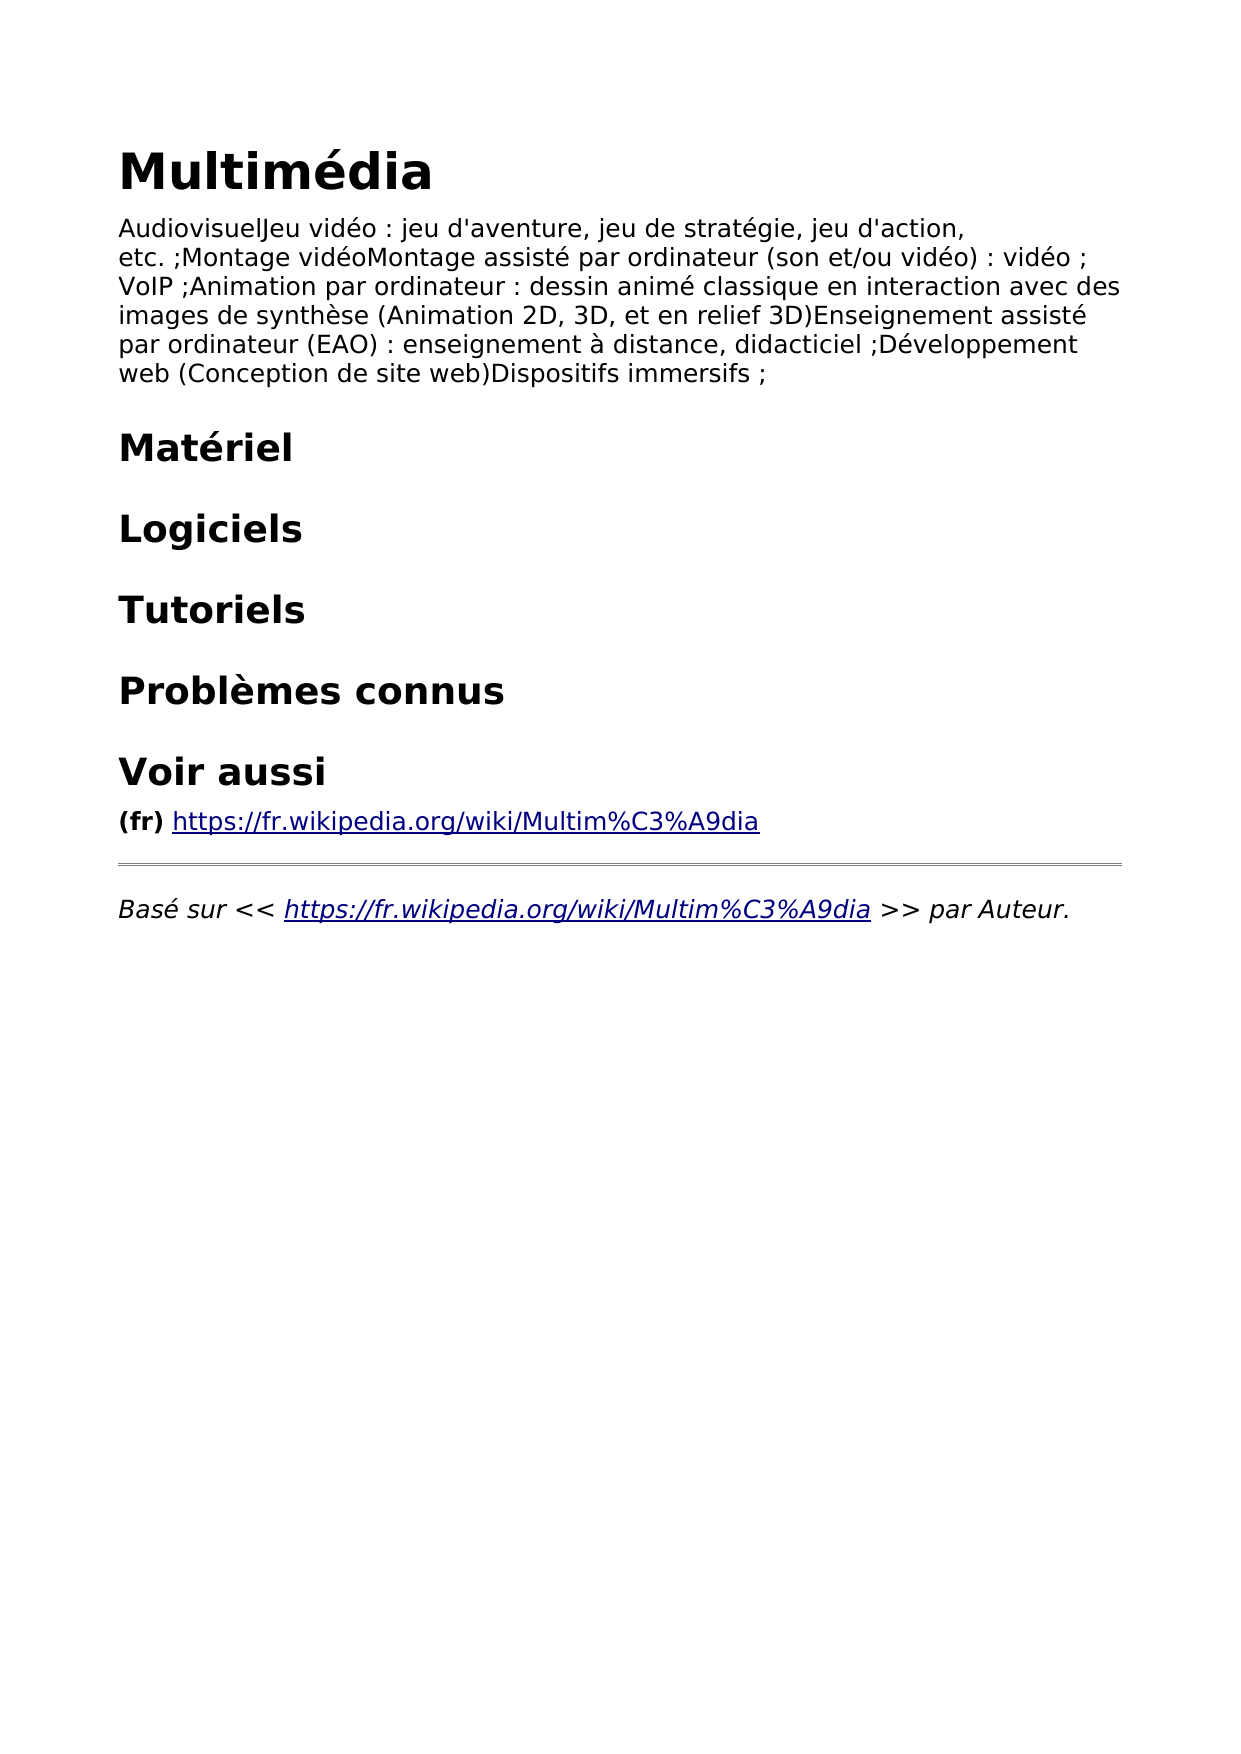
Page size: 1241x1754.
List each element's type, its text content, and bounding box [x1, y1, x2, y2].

subtitle Voir aussi [118, 751, 1122, 794]
text Basé sur << https://fr.wikipedia.org/wiki/Multim%C3%A9dia >> par Auteur. [118, 895, 1122, 924]
subtitle Matériel [118, 426, 1122, 470]
subtitle Tutoriels [118, 589, 1122, 632]
subtitle Problèmes connus [118, 670, 1122, 713]
text (fr) https://fr.wikipedia.org/wiki/Multim%C3%A9dia [118, 807, 1122, 836]
subtitle Multimédia [118, 143, 1122, 201]
text AudiovisuelJeu vidéo : jeu d'aventure, jeu de stratégie, jeu d'action, etc. ;Montage vidéoMontage assisté par ordinateur (son et/ou vidéo) : vidéo ; VoIP ;Animation par ordinateur : dessin animé classique en interaction avec des images de synthèse (Animation 2D, 3D, et en relief 3D)Enseignement assisté par ordinateur (EAO) : enseignement à distance, didacticiel ;Développement web (Conception de site web)Dispositifs immersifs ; [118, 214, 1122, 389]
subtitle Logiciels [118, 507, 1122, 551]
